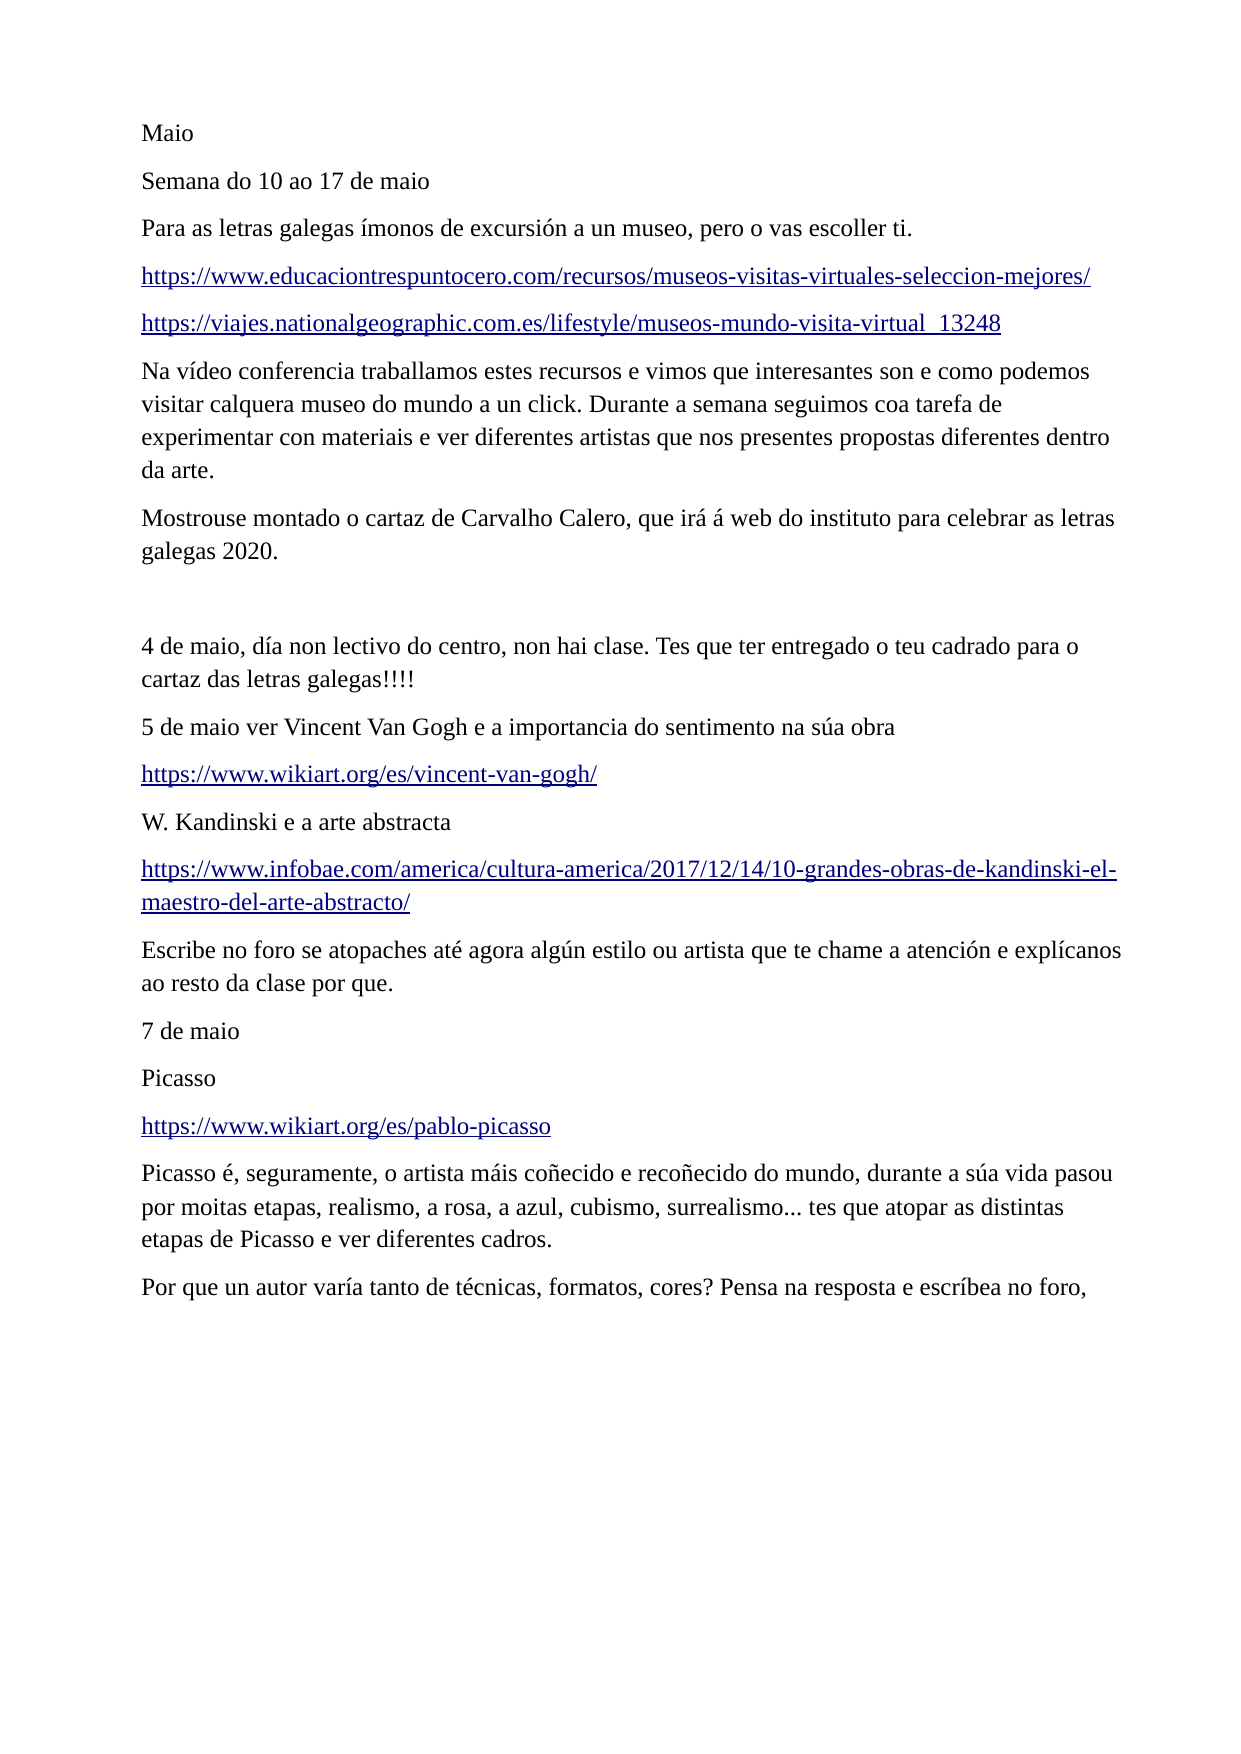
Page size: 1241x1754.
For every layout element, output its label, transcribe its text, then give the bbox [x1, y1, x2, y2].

text Na vídeo conferencia traballamos estes recursos e vimos que interesantes son e como podemos visitar calquera museo do mundo a un click. Durante a semana seguimos coa tarefa de experimentar con materiais e ver diferentes artistas que nos presentes propostas diferentes dentro da arte. [141, 356, 1122, 484]
text 4 de maio, día non lectivo do centro, non hai clase. Tes que ter entregado o teu cadrado para o cartaz das letras galegas!!!! [141, 631, 1122, 693]
text Mostrouse montado o cartaz de Carvalho Calero, que irá á web do instituto para celebrar as letras galegas 2020. [141, 503, 1122, 564]
text Escribe no foro se atopaches até agora algún estilo ou artista que te chame a atención e explícanos ao resto da clase por que. [141, 935, 1122, 997]
text Semana do 10 ao 17 de maio [141, 166, 1122, 194]
text https://www.wikiart.org/es/pablo-picasso [141, 1111, 1122, 1140]
text https://www.educaciontrespuntocero.com/recursos/museos-visitas-virtuales-seleccion-mejores/ [141, 261, 1122, 290]
text Maio [141, 118, 1122, 147]
text Para as letras galegas ímonos de excursión a un museo, pero o vas escoller ti. [141, 213, 1122, 242]
text https://viajes.nationalgeographic.com.es/lifestyle/museos-mundo-visita-virtual_13248 [141, 308, 1122, 337]
text https://www.wikiart.org/es/vincent-van-gogh/ [141, 759, 1122, 788]
text 5 de maio ver Vincent Van Gogh e a importancia do sentimento na súa obra [141, 712, 1122, 740]
text 7 de maio [141, 1016, 1122, 1044]
text Picasso [141, 1063, 1122, 1092]
text Por que un autor varía tanto de técnicas, formatos, cores? Pensa na resposta e escríbea no foro, [141, 1272, 1122, 1301]
text W. Kandinski e a arte abstracta [141, 807, 1122, 836]
text https://www.infobae.com/america/cultura-america/2017/12/14/10-grandes-obras-de-kandinski-el-maestro-del-arte-abstracto/ [141, 854, 1122, 916]
text Picasso é, seguramente, o artista máis coñecido e recoñecido do mundo, durante a súa vida pasou por moitas etapas, realismo, a rosa, a azul, cubismo, surrealismo... tes que atopar as distintas etapas de Picasso e ver diferentes cadros. [141, 1158, 1122, 1253]
